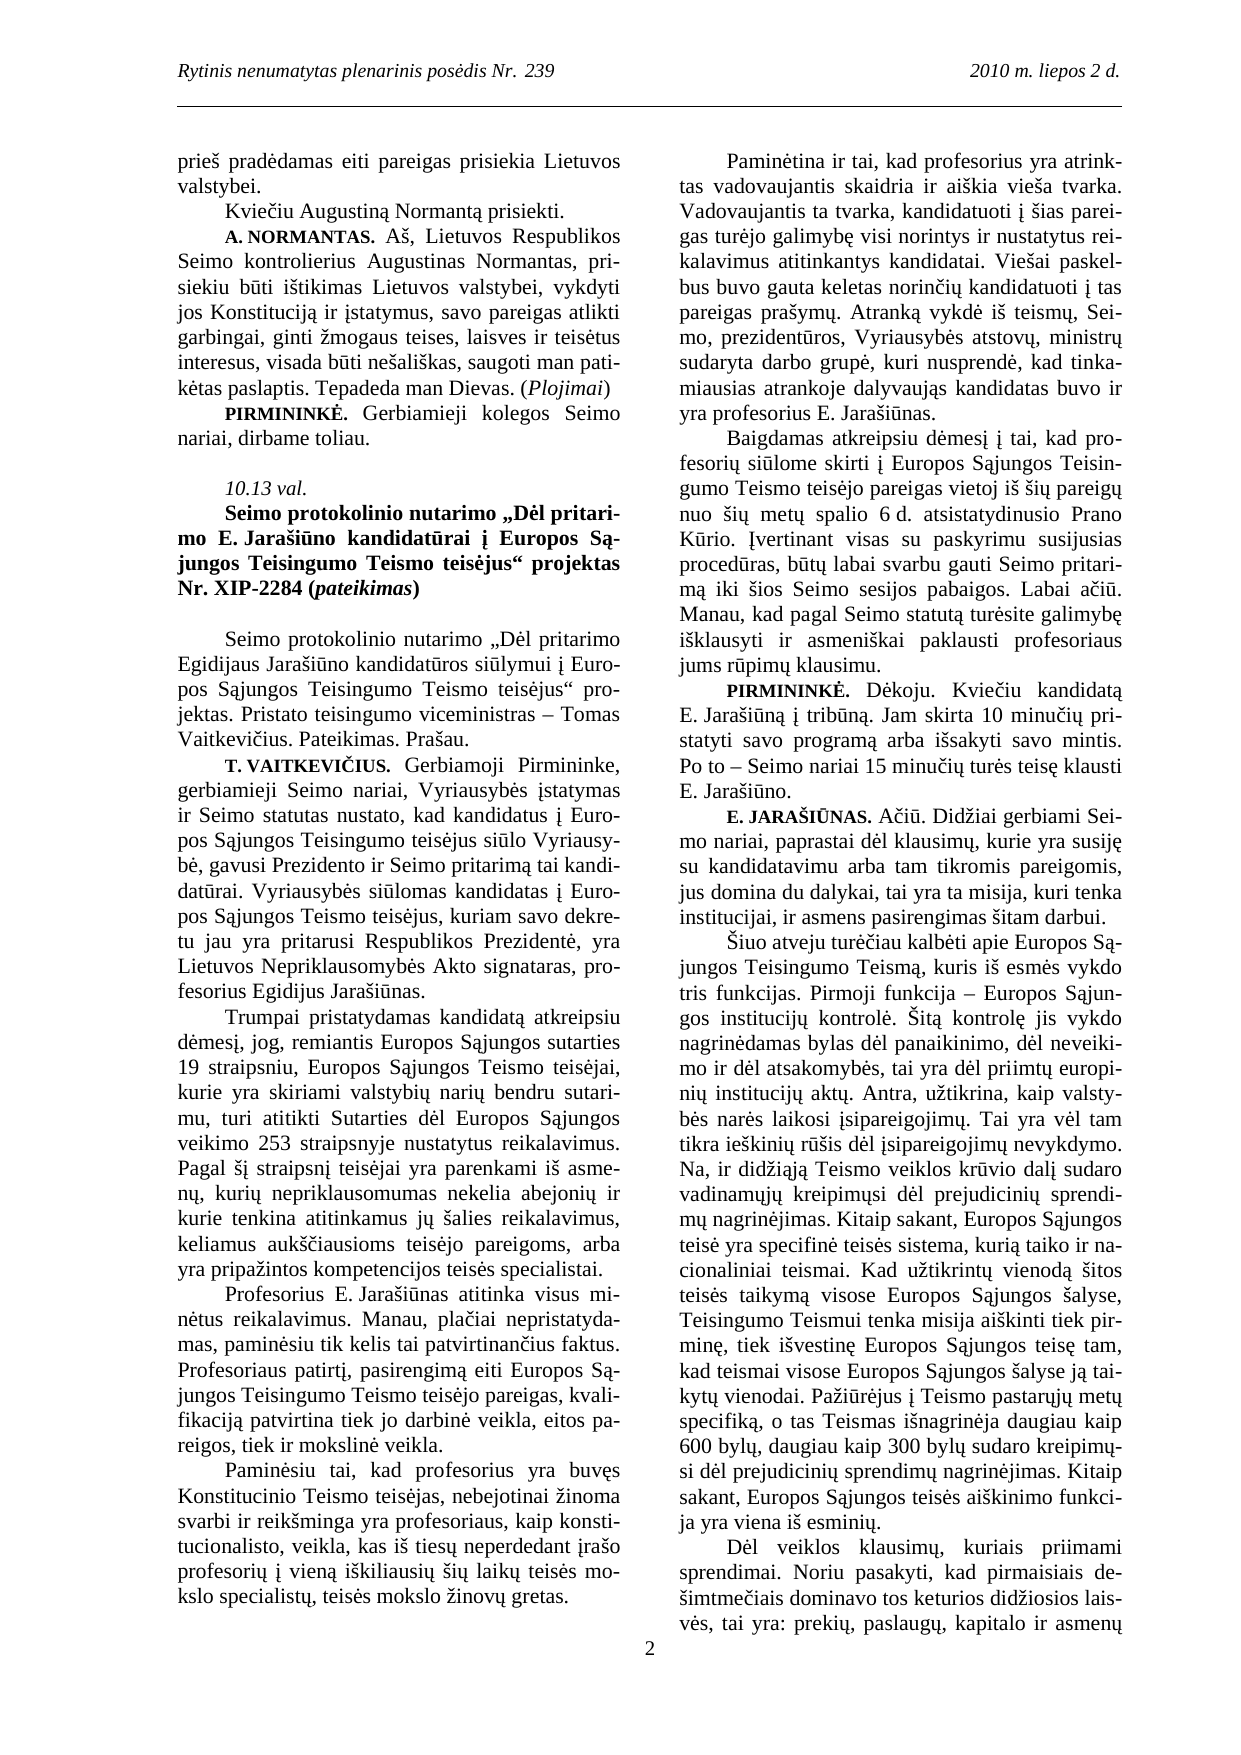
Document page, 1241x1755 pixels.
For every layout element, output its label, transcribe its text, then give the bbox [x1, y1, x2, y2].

text Pa­mi­nė­ti­na ir tai, kad pro­fe­so­rius yra at­rink­tas va­do­vau­jan­tis skaid­ria ir aiš­kia vie­ša tvar­ka. Va­do­vau­jan­tis ta tvar­ka, kan­di­da­tuo­ti į šias pa­rei­gas tu­rė­jo ga­li­my­bę vi­si no­rin­tys ir nu­sta­ty­tus rei­ka­la­vi­mus ati­tin­kan­tys kan­di­da­tai. Vie­šai pa­skel­bus bu­vo gau­ta ke­le­tas no­rin­čių kan­di­da­tuo­ti į tas pa­rei­gas pra­šy­mų. At­ran­ką vyk­dė iš teis­mų, Sei­mo, pre­zi­den­tū­ros, Vy­riau­sy­bės at­sto­vų, mi­nist­rų su­da­ry­ta dar­bo gru­pė, ku­ri nu­spren­dė, kad tin­ka­miau­sias at­ran­ko­je da­ly­vau­jąs kan­di­da­tas bu­vo ir yra pro­fe­so­rius E. Ja­ra­šiū­nas. [679, 148, 1122, 425]
text A. NORMANTAS. Aš, Lie­tu­vos Res­pub­li­kos Sei­mo kon­tro­lie­rius Au­gus­ti­nas Nor­man­tas, pri­sie­kiu bū­ti iš­ti­ki­mas Lie­tu­vos vals­ty­bei, vyk­dy­ti jos Kon­sti­tu­ci­ją ir įsta­ty­mus, sa­vo pa­rei­gas at­lik­ti gar­bin­gai, gin­ti žmo­gaus tei­ses, lais­ves ir tei­sė­tus in­te­re­sus, vi­sa­da bū­ti ne­ša­liš­kas, sau­go­ti man pa­ti­kė­tas pa­slap­tis. Te­pa­de­da man Die­vas. (Plo­ji­mai) [177, 223, 620, 400]
text Pro­fe­so­rius E. Ja­ra­šiū­nas ati­tin­ka vi­sus mi­nė­tus rei­ka­la­vi­mus. Ma­nau, pla­čiai ne­pri­sta­ty­da­mas, pa­mi­nė­siu tik ke­lis tai pa­tvir­ti­nan­čius fak­tus. Pro­fe­so­riaus pa­tir­tį, pa­si­ren­gi­mą ei­ti Eu­ro­pos Są­jun­gos Tei­sin­gu­mo Teis­mo tei­sė­jo pa­rei­gas, kva­li­fi­ka­ci­ją pa­tvir­ti­na tiek jo dar­bi­nė veik­la, ei­tos pa­rei­gos, tiek ir moks­li­nė veik­la. [177, 1281, 620, 1457]
text Pa­mi­nė­siu tai, kad pro­fe­so­rius yra bu­vęs Kon­sti­tu­ci­nio Teis­mo tei­sė­jas, ne­be­jo­ti­nai ži­no­ma svar­bi ir reikš­min­ga yra pro­fe­so­riaus, kaip kon­sti­tu­cio­na­lis­to, veik­la, kas iš tie­sų ne­per­de­dant įra­šo pro­fe­so­rių į vie­ną iš­ki­liau­sių šių lai­kų tei­sės mo­ks­lo spe­cia­lis­tų, tei­sės moks­lo ži­no­vų gre­tas. [177, 1457, 620, 1609]
text prieš pra­dė­da­mas ei­ti pa­rei­gas pri­sie­kia Lie­tu­vos vals­ty­bei. [177, 148, 620, 198]
text E. JARAŠIŪNAS. Ačiū. Di­džiai ger­bia­mi Sei­mo na­riai, pa­pras­tai dėl klau­si­mų, ku­rie yra su­si­ję su kan­di­da­ta­vi­mu ar­ba tam tik­ro­mis pa­rei­go­mis, jus do­mi­na du da­ly­kai, tai yra ta mi­si­ja, ku­ri ten­ka ins­ti­tu­ci­jai, ir as­mens pa­si­ren­gi­mas ši­tam dar­bui. [679, 803, 1122, 929]
text Sei­mo pro­to­ko­li­nio nu­ta­ri­mo „Dėl pri­ta­ri­mo E. Ja­ra­šiū­no kan­di­da­tū­rai į Eu­ro­pos Są­jun­gos Tei­sin­gu­mo Teis­mo tei­sė­jus“ pro­jek­tas Nr. XIP-2284 (pa­tei­ki­mas) [177, 499, 620, 600]
text PIRMININKĖ. Ger­bia­mie­ji ko­le­gos Sei­mo na­riai, dir­ba­me to­liau. [177, 400, 620, 450]
text 10.13 val. [224, 475, 620, 499]
text Baig­da­mas at­kreip­siu dė­me­sį į tai, kad pro­fe­so­rių siū­lo­me skir­ti į Eu­ro­pos Są­jun­gos Tei­sin­gu­mo Teis­mo tei­sė­jo pa­rei­gas vie­toj iš šių pa­rei­gų nuo šių me­tų spa­lio 6 d. at­si­sta­ty­di­nu­sio Pra­no Kū­rio. Įver­ti­nant vi­sas su pa­sky­ri­mu su­si­ju­sias pro­ce­dū­ras, bū­tų la­bai svar­bu gau­ti Sei­mo pri­ta­ri­mą iki šios Sei­mo se­si­jos pa­bai­gos. La­bai ačiū. Ma­nau, kad pa­gal Sei­mo sta­tu­tą tu­rė­si­te ga­li­my­bę iš­klau­sy­ti ir as­me­niš­kai pa­klaus­ti pro­fe­so­riaus jums rū­pi­mų klau­si­mu. [679, 425, 1122, 677]
text PIRMININKĖ. Dė­ko­ju. Kvie­čiu kan­di­da­tą E. Ja­ra­šiū­ną į tri­bū­ną. Jam skir­ta 10 mi­nu­čių pri­sta­ty­ti sa­vo pro­gra­mą ar­ba iš­sa­ky­ti sa­vo min­tis. Po to – Sei­mo na­riai 15 mi­nu­čių tu­rės tei­sę klaus­ti E. Ja­ra­šiū­no. [679, 677, 1122, 803]
text T. VAITKEVIČIUS. Ger­bia­mo­ji Pir­mi­nin­ke, ger­bia­mie­ji Sei­mo na­riai, Vy­riau­sy­bės įsta­ty­mas ir Sei­mo sta­tu­tas nu­sta­to, kad kan­di­da­tus į Eu­ro­pos Są­jun­gos Tei­sin­gu­mo tei­sė­jus siū­lo Vy­riau­sy­bė, ga­vu­si Pre­zi­den­to ir Sei­mo pri­ta­ri­mą tai kan­di­da­tū­rai. Vy­riau­sy­bės siū­lo­mas kan­di­da­tas į Eu­ro­pos Są­jun­gos Teis­mo tei­sė­jus, ku­riam sa­vo dek­re­tu jau yra pri­ta­ru­si Res­pub­li­kos Pre­zi­den­tė, yra Lie­tu­vos Ne­pri­klau­so­my­bės Ak­to sig­na­ta­ras, pro­fe­so­rius Egi­di­jus Ja­ra­šiū­nas. [177, 752, 620, 1004]
text Kvie­čiu Au­gus­ti­ną Nor­man­tą pri­siek­ti. [177, 198, 620, 223]
text Šiuo at­ve­ju tu­rė­čiau kal­bė­ti apie Eu­ro­pos Są­jun­gos Tei­sin­gu­mo Teis­mą, ku­ris iš es­mės vyk­do tris funk­ci­jas. Pir­mo­ji funk­ci­ja – Eu­ro­pos Są­jun­gos ins­ti­tu­ci­jų kon­tro­lė. Ši­tą kon­tro­lę jis vyk­do nag­ri­nė­da­mas by­las dėl pa­nai­ki­ni­mo, dėl ne­vei­ki­mo ir dėl at­sa­ko­my­bės, tai yra dėl pri­im­tų eu­ro­pi­nių ins­ti­tu­ci­jų ak­tų. An­tra, už­tik­ri­na, kaip vals­ty­bės na­rės lai­ko­si įsi­pa­rei­go­ji­mų. Tai yra vėl tam tik­ra ieš­ki­nių rū­šis dėl įsi­pa­rei­go­ji­mų ne­vyk­dy­mo. Na, ir di­dži­ą­ją Teis­mo veik­los krū­vio da­lį su­da­ro va­di­na­mų­jų krei­pi­mų­si dėl pre­ju­di­ci­nių spren­di­mų nag­ri­nė­ji­mas. Ki­taip sa­kant, Eu­ro­pos Są­jun­gos tei­sė yra spe­ci­fi­nė tei­sės sis­te­ma, ku­rią tai­ko ir na­cio­na­li­niai teis­mai. Kad už­tik­rin­tų vie­no­dą ši­tos tei­sės tai­ky­mą vi­so­se Eu­ro­pos Są­jun­gos ša­ly­se, Tei­sin­gu­mo Teis­mui ten­ka mi­si­ja aiš­kin­ti tiek pir­mi­nę, tiek iš­ves­ti­nę Eu­ro­pos Są­jun­gos tei­sę tam, kad teis­mai vi­so­se Eu­ro­pos Są­jun­gos ša­ly­se ją tai­ky­tų vie­no­dai. Pa­žiū­rė­jus į Teis­mo pas­ta­rų­jų me­tų spe­ci­fi­ką, o tas Teis­mas iš­nag­ri­nė­ja dau­giau kaip 600 by­lų, dau­giau kaip 300 by­lų su­da­ro krei­pi­mų­si dėl pre­ju­di­ci­nių spren­di­mų nag­ri­nė­ji­mas. Ki­taip sa­kant, Eu­ro­pos Są­jun­gos tei­sės aiš­ki­ni­mo funk­ci­ja yra vie­na iš es­mi­nių. [679, 929, 1122, 1534]
text Trum­pai pri­sta­ty­da­mas kan­di­da­tą at­kreip­siu dė­me­sį, jog, re­mian­tis Eu­ro­pos Są­jun­gos su­tar­ties 19 straips­niu, Eu­ro­pos Są­jun­gos Teis­mo tei­sė­jai, ku­rie yra ski­ria­mi vals­ty­bių na­rių ben­dru su­ta­ri­mu, tu­ri ati­tik­ti Su­tar­ties dėl Eu­ro­pos Są­jun­gos vei­ki­mo 253 straips­ny­je nu­sta­ty­tus rei­ka­la­vi­mus. Pa­gal šį straips­nį tei­sė­jai yra pa­ren­ka­mi iš as­me­nų, ku­rių ne­pri­klau­so­mu­mas ne­ke­lia abe­jo­nių ir ku­rie ten­ki­na ati­tin­ka­mus jų ša­lies rei­ka­la­vi­mus, ke­lia­mus aukš­čiau­sioms tei­sė­jo pa­rei­goms, ar­ba yra pri­pa­žin­tos kom­pe­ten­ci­jos tei­sės spe­cia­lis­tai. [177, 1004, 620, 1281]
text Sei­mo pro­to­ko­li­nio nu­ta­ri­mo „Dėl pri­ta­ri­mo Egi­di­jaus Ja­ra­šiū­no kan­di­da­tū­ros siū­ly­mui į Eu­ro­pos Są­jun­gos Tei­sin­gu­mo Teis­mo tei­sė­jus“ pro­jek­tas. Pri­sta­to tei­sin­gu­mo vi­ce­mi­nist­ras – To­mas Vait­ke­vi­čius. Pa­tei­ki­mas. Pra­šau. [177, 626, 620, 752]
text Dėl veik­los klau­si­mų, ku­riais pri­ima­mi spren­di­mai. No­riu pa­sa­ky­ti, kad pir­mai­siais de­šimt­me­čiais do­mi­na­vo tos ke­tu­rios di­džio­sios lais­vės, tai yra: pre­kių, pa­slau­gų, ka­pi­ta­lo ir as­me­nų [679, 1534, 1122, 1635]
